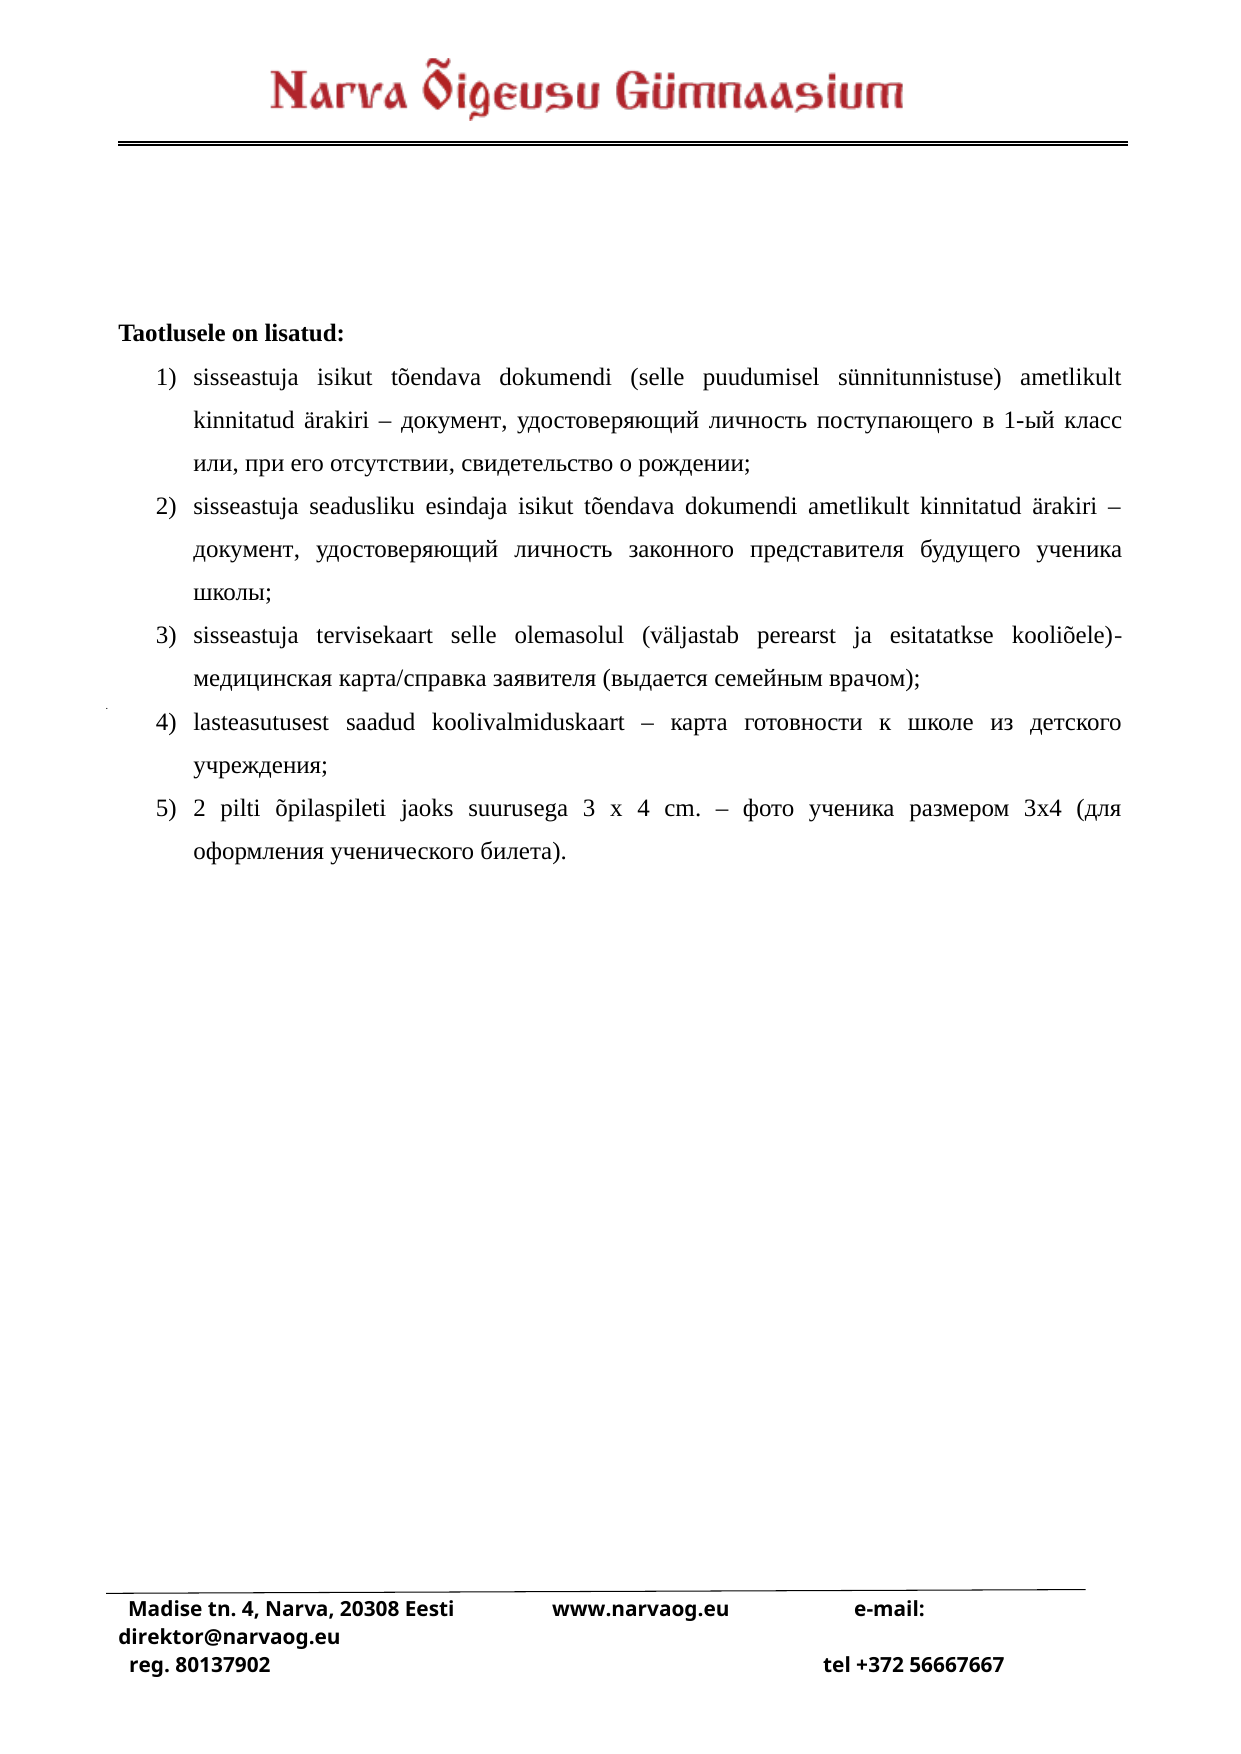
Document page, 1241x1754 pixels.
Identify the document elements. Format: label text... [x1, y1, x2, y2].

list 2 pilti õpilaspileti jaoks suurusega 3 x 4 cm. – фото ученика размером 3x4 (для оформления ученического билета). [156, 793, 1122, 865]
list lasteasutusest saadud koolivalmiduskaart – карта готовности к школе из детского учреждения; [156, 707, 1122, 778]
list sisseastuja isikut tõendava dokumendi (selle puudumisel sünnitunnistuse) ametlikult kinnitatud ärakiri – документ, удостоверяющий личность поступающего в 1-ый класс или, при его отсутствии, свидетельство о рождении; [156, 362, 1122, 477]
list sisseastuja tervisekaart selle olemasolul (väljastab perearst ja esitatatkse kooliõele)- медицинская карта/справка заявителя (выдается семейным врачом); [156, 620, 1122, 692]
list sisseastuja seadusliku esindaja isikut tõendava dokumendi ametlikult kinnitatud ärakiri – документ, удостоверяющий личность законного представителя будущего ученика школы; [156, 491, 1122, 606]
text Taotlusele on lisatud: [118, 318, 1122, 347]
